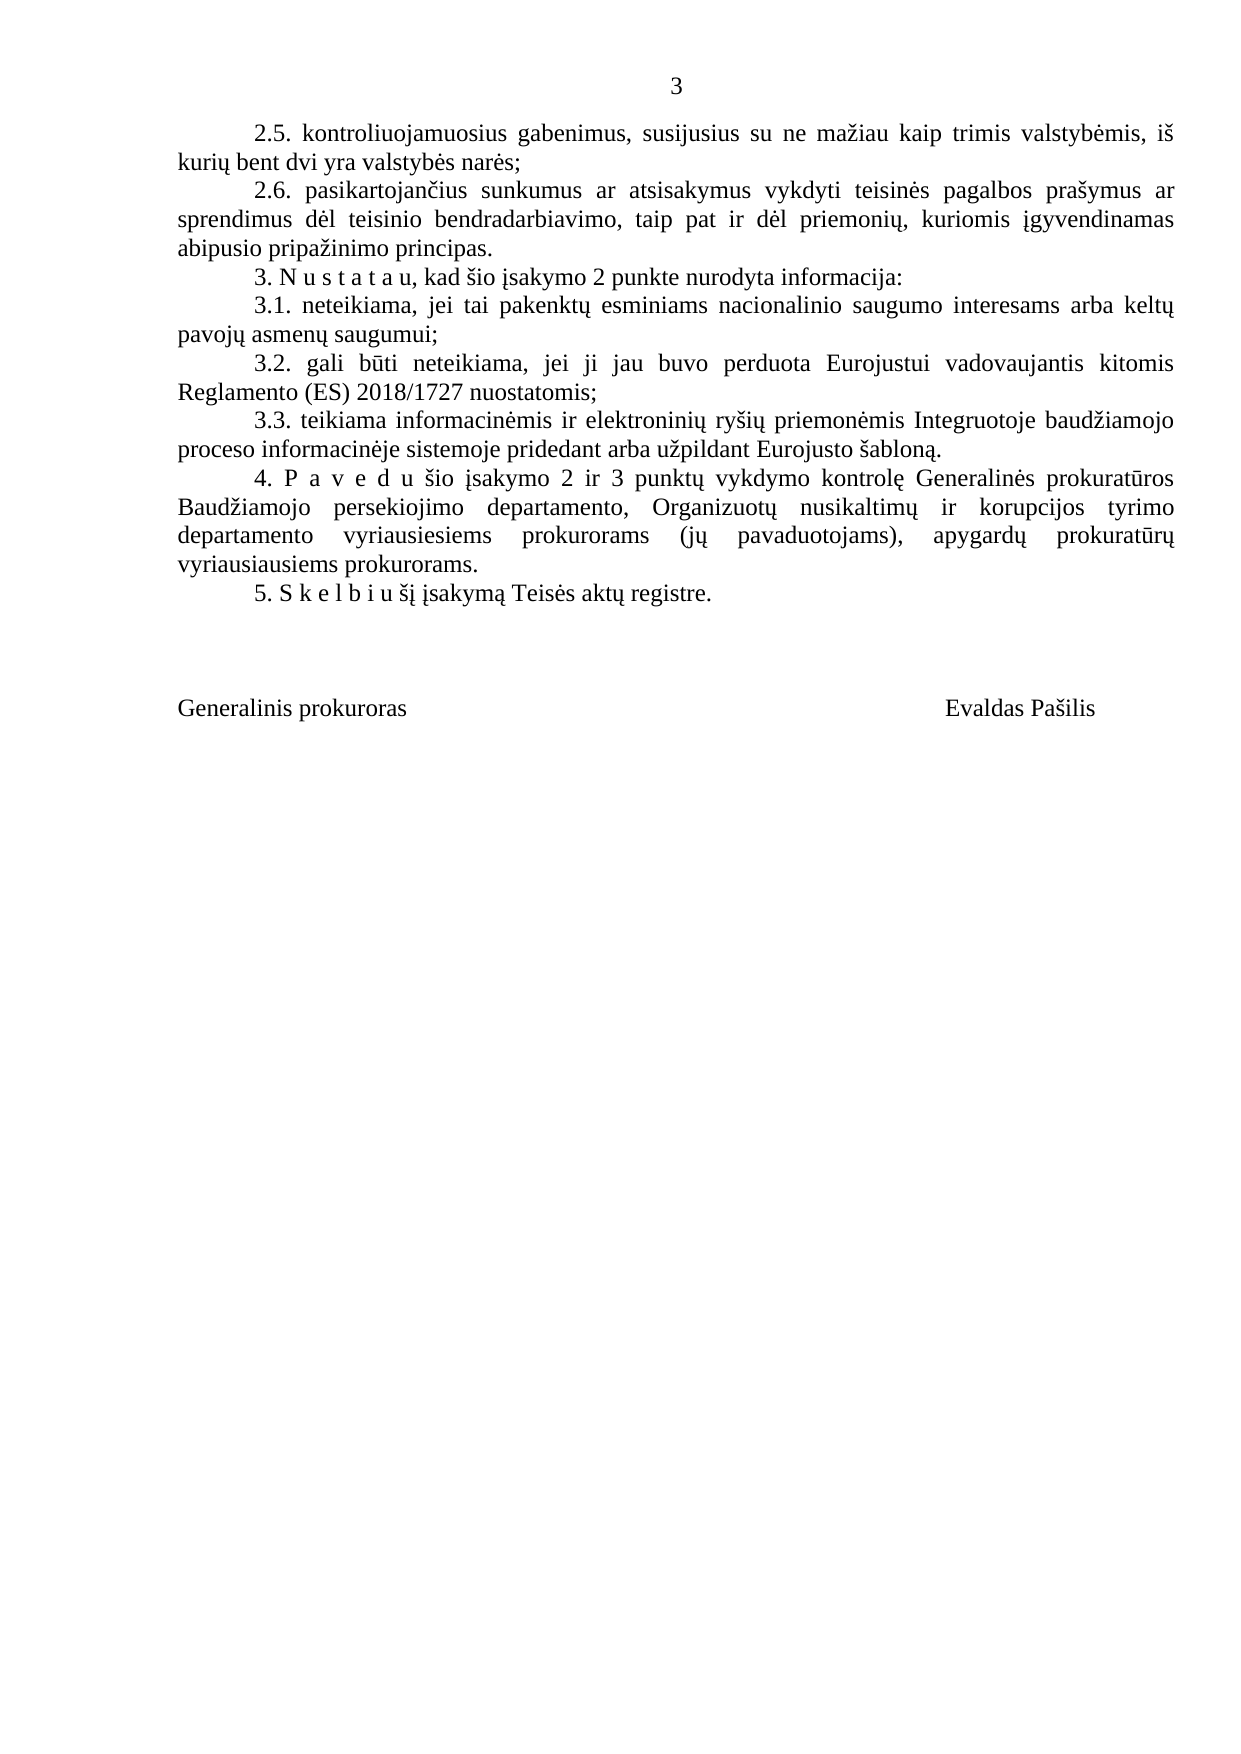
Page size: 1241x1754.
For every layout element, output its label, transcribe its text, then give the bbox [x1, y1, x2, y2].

text 3.3. teikiama informacinėmis ir elektroninių ryšių priemonėmis Integruotoje baudžiamojo proceso informacinėje sistemoje pridedant arba užpildant Eurojusto šabloną. [177, 406, 1175, 463]
text 4. P a v e d u šio įsakymo 2 ir 3 punktų vykdymo kontrolę Generalinės prokuratūros Baudžiamojo persekiojimo departamento, Organizuotų nusikaltimų ir korupcijos tyrimo departamento vyriausiesiems prokurorams (jų pavaduotojams), apygardų prokuratūrų vyriausiausiems prokurorams. [177, 463, 1175, 578]
text 3. N u s t a t a u, kad šio įsakymo 2 punkte nurodyta informacija: [177, 262, 1175, 291]
text 2.6. pasikartojančius sunkumus ar atsisakymus vykdyti teisinės pagalbos prašymus ar sprendimus dėl teisinio bendradarbiavimo, taip pat ir dėl priemonių, kuriomis įgyvendinamas abipusio pripažinimo principas. [177, 176, 1175, 262]
text 3.2. gali būti neteikiama, jei ji jau buvo perduota Eurojustui vadovaujantis kitomis Reglamento (ES) 2018/1727 nuostatomis; [177, 348, 1175, 406]
text 5. S k e l b i u šį įsakymą Teisės aktų registre. [177, 578, 1175, 607]
text 2.5. kontroliuojamuosius gabenimus, susijusius su ne mažiau kaip trimis valstybėmis, iš kurių bent dvi yra valstybės narės; [177, 118, 1175, 176]
text 3.1. neteikiama, jei tai pakenktų esminiams nacionalinio saugumo interesams arba keltų pavojų asmenų saugumui; [177, 291, 1175, 348]
text Generalinis prokuroras Evaldas Pašilis [177, 693, 1175, 722]
